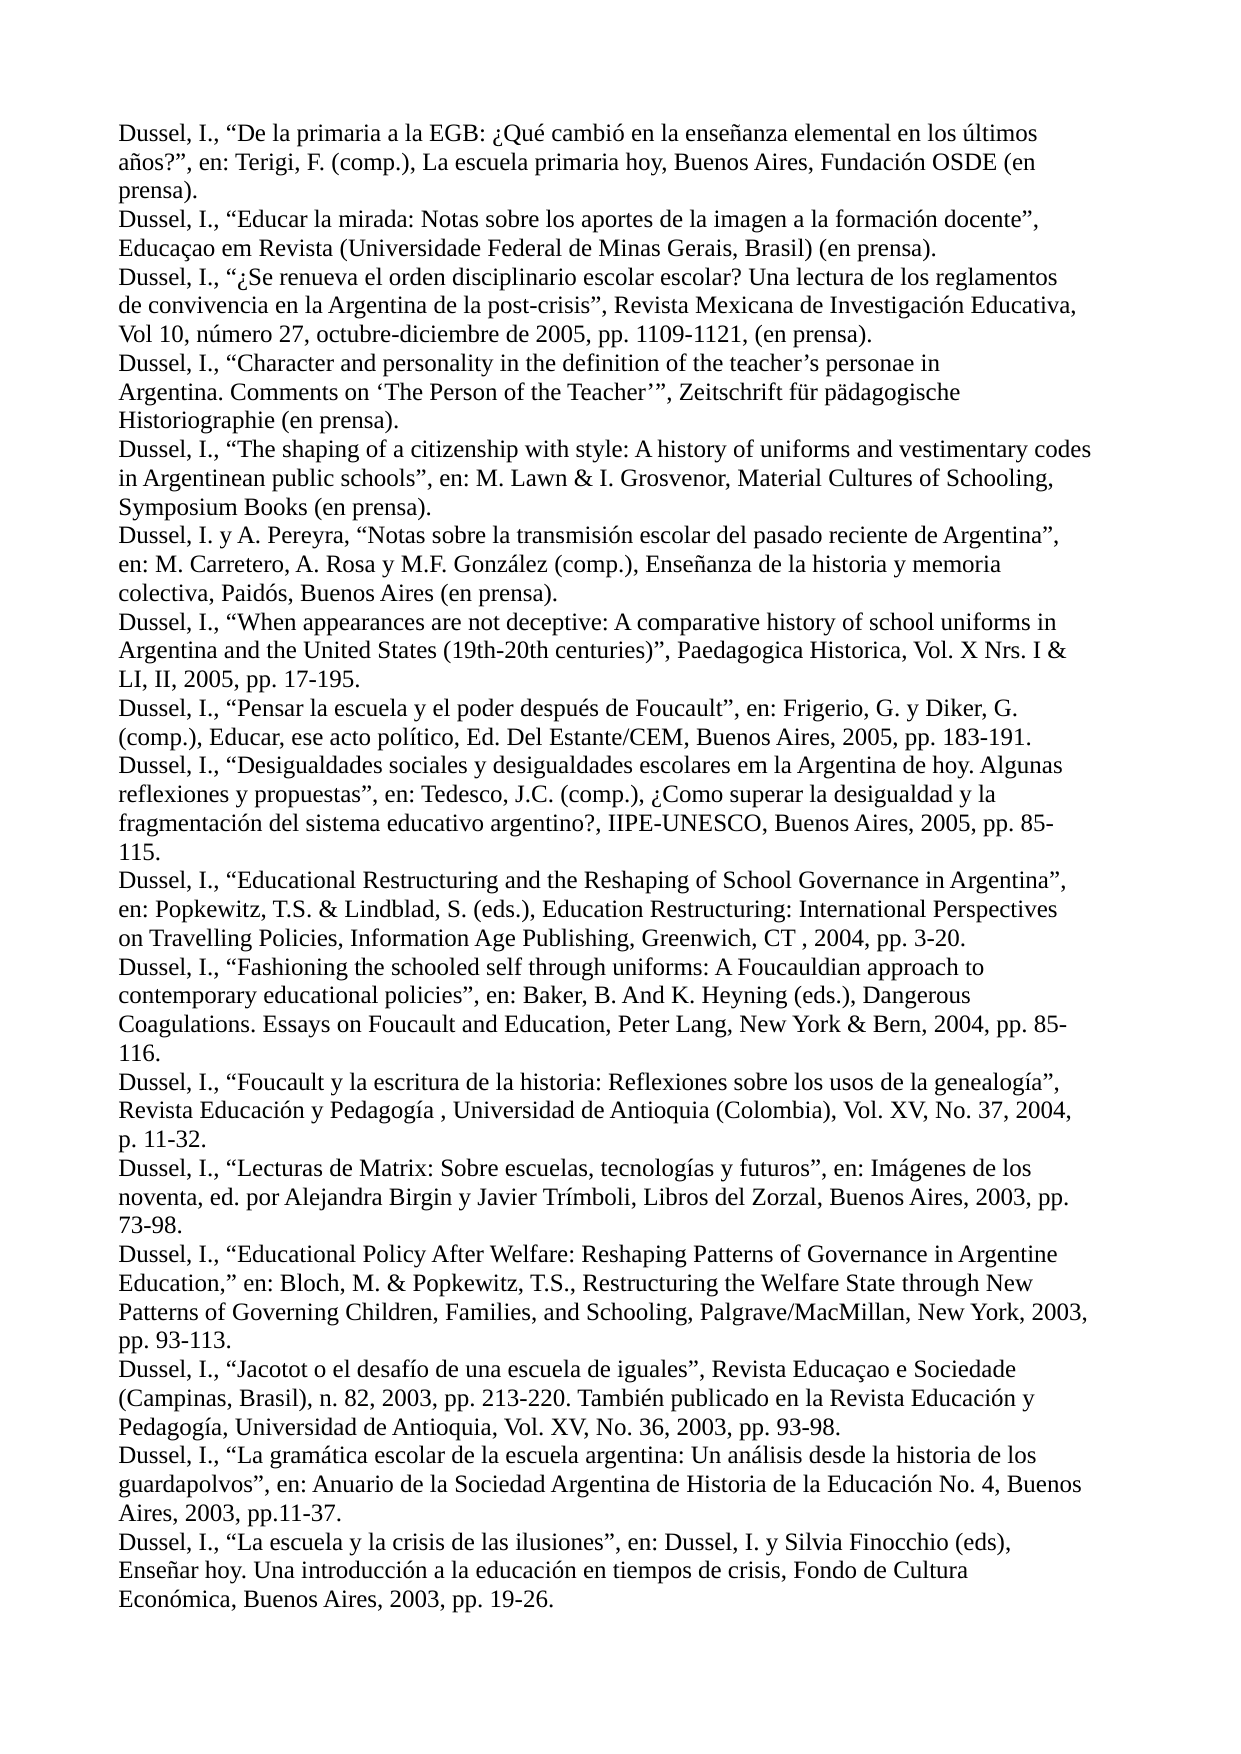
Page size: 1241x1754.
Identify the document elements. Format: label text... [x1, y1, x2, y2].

text Dussel, I., “Jacotot o el desafío de una escuela de iguales”, Revista Educaçao e Sociedade [118, 1354, 1122, 1383]
text Económica, Buenos Aires, 2003, pp. 19-26. [118, 1584, 1122, 1613]
text (Campinas, Brasil), n. 82, 2003, pp. 213-220. También publicado en la Revista Educación y [118, 1383, 1122, 1412]
text Dussel, I., “Lecturas de Matrix: Sobre escuelas, tecnologías y futuros”, en: Imágenes de los [118, 1153, 1122, 1182]
text Historiographie (en prensa). [118, 406, 1122, 434]
text 116. [118, 1038, 1122, 1067]
text Patterns of Governing Children, Families, and Schooling, Palgrave/MacMillan, New York, 2003, [118, 1297, 1122, 1326]
text Dussel, I., “Desigualdades sociales y desigualdades escolares em la Argentina de hoy. Algunas [118, 751, 1122, 779]
text Educaçao em Revista (Universidade Federal de Minas Gerais, Brasil) (en prensa). [118, 233, 1122, 262]
text Coagulations. Essays on Foucault and Education, Peter Lang, New York & Bern, 2004, pp. 85- [118, 1009, 1122, 1038]
text noventa, ed. por Alejandra Birgin y Javier Trímboli, Libros del Zorzal, Buenos Aires, 2003, pp. [118, 1182, 1122, 1211]
text Dussel, I., “La gramática escolar de la escuela argentina: Un análisis desde la historia de los [118, 1441, 1122, 1469]
text Argentina. Comments on ‘The Person of the Teacher’”, Zeitschrift für pädagogische [118, 377, 1122, 406]
text fragmentación del sistema educativo argentino?, IIPE-UNESCO, Buenos Aires, 2005, pp. 85- [118, 808, 1122, 837]
text Symposium Books (en prensa). [118, 492, 1122, 521]
text Enseñar hoy. Una introducción a la educación en tiempos de crisis, Fondo de Cultura [118, 1556, 1122, 1584]
text Dussel, I., “De la primaria a la EGB: ¿Qué cambió en la enseñanza elemental en los últimos [118, 118, 1122, 147]
text reflexiones y propuestas”, en: Tedesco, J.C. (comp.), ¿Como superar la desigualdad y la [118, 779, 1122, 808]
text 115. [118, 837, 1122, 866]
text Dussel, I., “Fashioning the schooled self through uniforms: A Foucauldian approach to [118, 952, 1122, 981]
text en: M. Carretero, A. Rosa y M.F. González (comp.), Enseñanza de la historia y memoria [118, 549, 1122, 578]
text Dussel, I., “Educational Policy After Welfare: Reshaping Patterns of Governance in Argentine [118, 1239, 1122, 1268]
text guardapolvos”, en: Anuario de la Sociedad Argentina de Historia de la Educación No. 4, Buenos [118, 1469, 1122, 1498]
text Aires, 2003, pp.11-37. [118, 1498, 1122, 1527]
text Dussel, I., “¿Se renueva el orden disciplinario escolar escolar? Una lectura de los reglamentos [118, 262, 1122, 291]
text Dussel, I., “Educar la mirada: Notas sobre los aportes de la imagen a la formación docente”, [118, 204, 1122, 233]
text Dussel, I. y A. Pereyra, “Notas sobre la transmisión escolar del pasado reciente de Argentina”, [118, 521, 1122, 549]
text Revista Educación y Pedagogía , Universidad de Antioquia (Colombia), Vol. XV, No. 37, 2004, [118, 1096, 1122, 1124]
text Dussel, I., “Foucault y la escritura de la historia: Reflexiones sobre los usos de la genealogía”, [118, 1067, 1122, 1096]
text pp. 93-113. [118, 1326, 1122, 1354]
text Dussel, I., “When appearances are not deceptive: A comparative history of school uniforms in [118, 607, 1122, 636]
text Argentina and the United States (19th-20th centuries)”, Paedagogica Historica, Vol. X Nrs. I & LI, II, 2005, pp. 17-195. [118, 636, 1122, 693]
text in Argentinean public schools”, en: M. Lawn & I. Grosvenor, Material Cultures of Schooling, [118, 463, 1122, 492]
text Dussel, I., “The shaping of a citizenship with style: A history of uniforms and vestimentary codes [118, 434, 1122, 463]
text p. 11-32. [118, 1124, 1122, 1153]
text en: Popkewitz, T.S. & Lindblad, S. (eds.), Education Restructuring: International Perspectives [118, 894, 1122, 923]
text Dussel, I., “La escuela y la crisis de las ilusiones”, en: Dussel, I. y Silvia Finocchio (eds), [118, 1527, 1122, 1556]
text (comp.), Educar, ese acto político, Ed. Del Estante/CEM, Buenos Aires, 2005, pp. 183-191. [118, 722, 1122, 751]
text Dussel, I., “Character and personality in the definition of the teacher’s personae in [118, 348, 1122, 377]
text Vol 10, número 27, octubre-diciembre de 2005, pp. 1109-1121, (en prensa). [118, 319, 1122, 348]
text on Travelling Policies, Information Age Publishing, Greenwich, CT , 2004, pp. 3-20. [118, 923, 1122, 952]
text de convivencia en la Argentina de la post-crisis”, Revista Mexicana de Investigación Educativa, [118, 291, 1122, 319]
text prensa). [118, 176, 1122, 204]
text Dussel, I., “Pensar la escuela y el poder después de Foucault”, en: Frigerio, G. y Diker, G. [118, 693, 1122, 722]
text contemporary educational policies”, en: Baker, B. And K. Heyning (eds.), Dangerous [118, 981, 1122, 1009]
text años?”, en: Terigi, F. (comp.), La escuela primaria hoy, Buenos Aires, Fundación OSDE (en [118, 147, 1122, 176]
text Education,” en: Bloch, M. & Popkewitz, T.S., Restructuring the Welfare State through New [118, 1268, 1122, 1297]
text colectiva, Paidós, Buenos Aires (en prensa). [118, 578, 1122, 607]
text Pedagogía, Universidad de Antioquia, Vol. XV, No. 36, 2003, pp. 93-98. [118, 1412, 1122, 1441]
text 73-98. [118, 1211, 1122, 1239]
text Dussel, I., “Educational Restructuring and the Reshaping of School Governance in Argentina”, [118, 866, 1122, 894]
